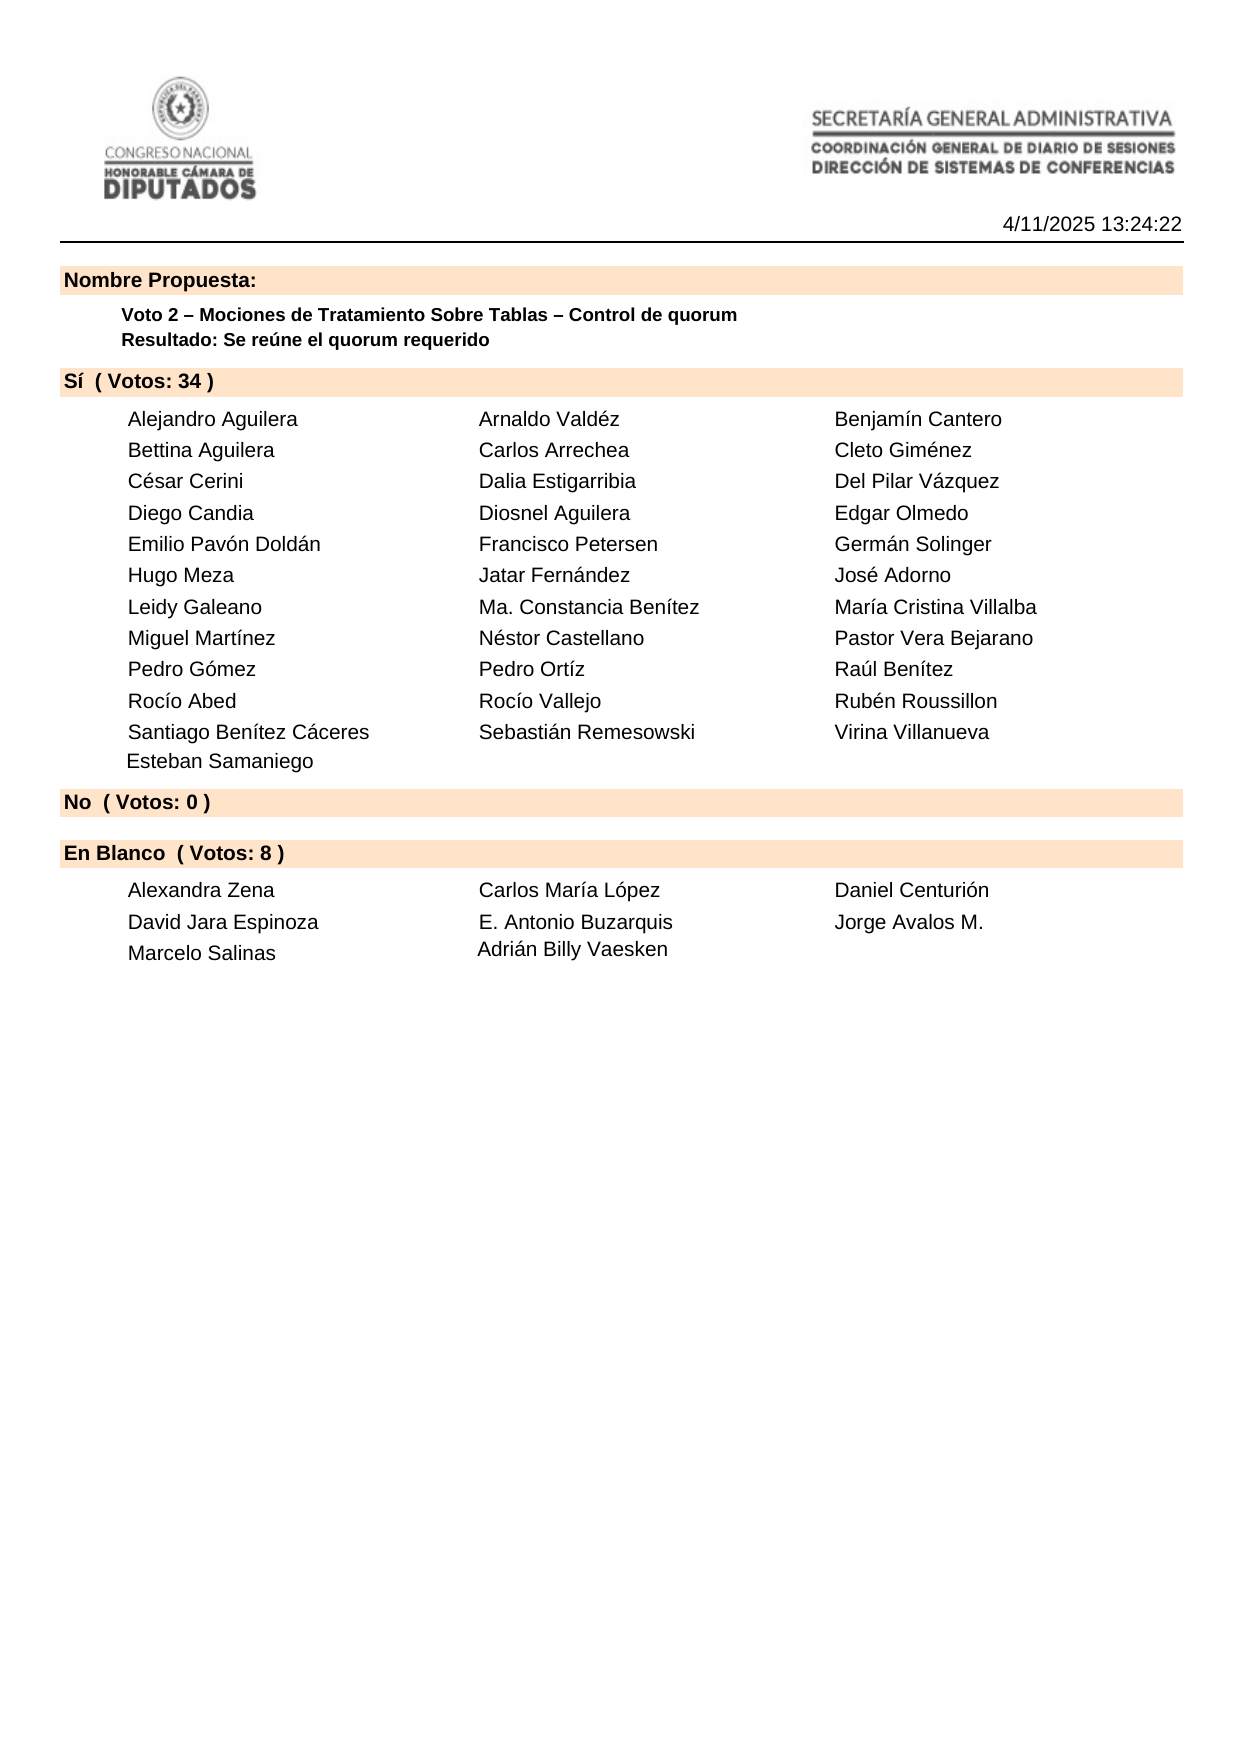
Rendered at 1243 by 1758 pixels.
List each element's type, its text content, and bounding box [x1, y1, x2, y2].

table_cell [1184, 908, 1189, 937]
table_cell Diego Candia [125, 499, 462, 528]
table_cell [60, 397, 1183, 405]
table_cell [1184, 625, 1189, 653]
table_cell Pedro Ortíz [476, 656, 815, 684]
table_cell Rubén Roussillon [831, 688, 1168, 716]
table_cell [815, 877, 831, 1014]
table_cell [1184, 789, 1189, 817]
table_cell Cleto Giménez [831, 437, 1168, 465]
table_cell [1184, 368, 1189, 397]
table_cell [1184, 593, 1189, 622]
table_cell Carlos Arrechea [476, 437, 815, 465]
table_cell [815, 405, 831, 788]
table_cell Arnaldo Valdéz [476, 405, 815, 434]
table_cell [125, 985, 462, 1014]
table_cell Néstor Castellano [476, 625, 815, 653]
table_cell Miguel Martínez [125, 625, 462, 653]
table_cell Rocío Vallejo [476, 688, 815, 716]
table_cell [60, 817, 1183, 840]
table_cell Virina Villanueva [831, 719, 1168, 747]
table_cell Marcelo Salinas [125, 940, 462, 968]
table_cell David Jara Espinoza [125, 908, 462, 937]
table_cell Sebastián Remesowski [476, 719, 815, 747]
table_cell [1184, 562, 1189, 591]
table_cell [462, 405, 476, 788]
table_cell [1184, 468, 1189, 496]
table_cell [831, 937, 1168, 1014]
table_cell José Adorno [831, 562, 1168, 591]
table_cell [1184, 817, 1189, 840]
table_cell [1178, 301, 1189, 368]
table_cell [125, 968, 462, 985]
table_cell [1184, 656, 1189, 684]
table_cell [60, 405, 124, 788]
table_cell Alexandra Zena [125, 877, 462, 906]
table_cell Raúl Benítez [831, 656, 1168, 684]
table_cell Edgar Olmedo [831, 499, 1168, 528]
table_cell [1184, 747, 1189, 788]
table_cell [60, 301, 118, 368]
table_cell Leidy Galeano [125, 593, 462, 622]
table_cell [60, 295, 1183, 301]
table_cell [1184, 266, 1189, 295]
table_cell Pedro Gómez [125, 656, 462, 684]
table_cell [476, 747, 815, 788]
table_cell E. Antonio Buzarquis [476, 908, 815, 937]
table_cell [1184, 499, 1189, 528]
table_cell Alejandro Aguilera [125, 405, 462, 434]
table_cell Carlos María López [476, 877, 815, 906]
table_cell No ( Votos: 0 ) [60, 789, 1183, 817]
table_cell Esteban Samaniego [125, 747, 462, 788]
table_cell [60, 877, 124, 1014]
table_cell Voto 2 – Mociones de Tratamiento Sobre Tablas – Control de quorum Resultado: Se reúne el quorum requerido [118, 301, 1178, 351]
table_cell [1184, 985, 1189, 1014]
table_cell Nombre Propuesta: [60, 266, 1183, 295]
table_cell Dalia Estigarribia [476, 468, 815, 496]
table_cell [1184, 940, 1189, 968]
table_cell [1184, 688, 1189, 716]
table_cell [1184, 869, 1189, 877]
table_cell [60, 245, 1183, 266]
table_cell César Cerini [125, 468, 462, 496]
table_cell [1184, 245, 1189, 266]
table_cell Adrián Billy Vaesken [476, 937, 815, 1014]
table_cell [1184, 531, 1189, 559]
table_cell [1184, 397, 1189, 405]
table_cell [1184, 968, 1189, 985]
table_cell [1168, 405, 1183, 788]
table_cell En Blanco ( Votos: 8 ) [60, 840, 1183, 868]
table_cell [1184, 877, 1189, 906]
table_cell Emilio Pavón Doldán [125, 531, 462, 559]
table_cell Francisco Petersen [476, 531, 815, 559]
table_cell [1184, 840, 1189, 868]
table_cell [118, 351, 1178, 368]
table_cell Germán Solinger [831, 531, 1168, 559]
table_cell [1184, 405, 1189, 434]
table_cell Jorge Avalos M. [831, 908, 1168, 937]
table_cell [462, 877, 476, 1014]
table_cell Jatar Fernández [476, 562, 815, 591]
table_cell Del Pilar Vázquez [831, 468, 1168, 496]
table_cell Sí ( Votos: 34 ) [60, 368, 1183, 397]
table_cell Ma. Constancia Benítez [476, 593, 815, 622]
table_cell [60, 869, 1183, 877]
table_cell Benjamín Cantero [831, 405, 1168, 434]
table_cell Diosnel Aguilera [476, 499, 815, 528]
table_cell [1184, 719, 1189, 747]
table_cell María Cristina Villalba [831, 593, 1168, 622]
table_cell Rocío Abed [125, 688, 462, 716]
table_cell Hugo Meza [125, 562, 462, 591]
table_cell Bettina Aguilera [125, 437, 462, 465]
table_cell [1168, 877, 1183, 1014]
table_header 4/11/2025 13:24:22 [649, 207, 1183, 241]
table_cell [831, 747, 1168, 788]
table_cell Pastor Vera Bejarano [831, 625, 1168, 653]
table_cell Santiago Benítez Cáceres [125, 719, 462, 747]
table_header [60, 207, 649, 241]
table_cell [1184, 437, 1189, 465]
table_header [1184, 207, 1189, 241]
table_cell Daniel Centurión [831, 877, 1168, 906]
